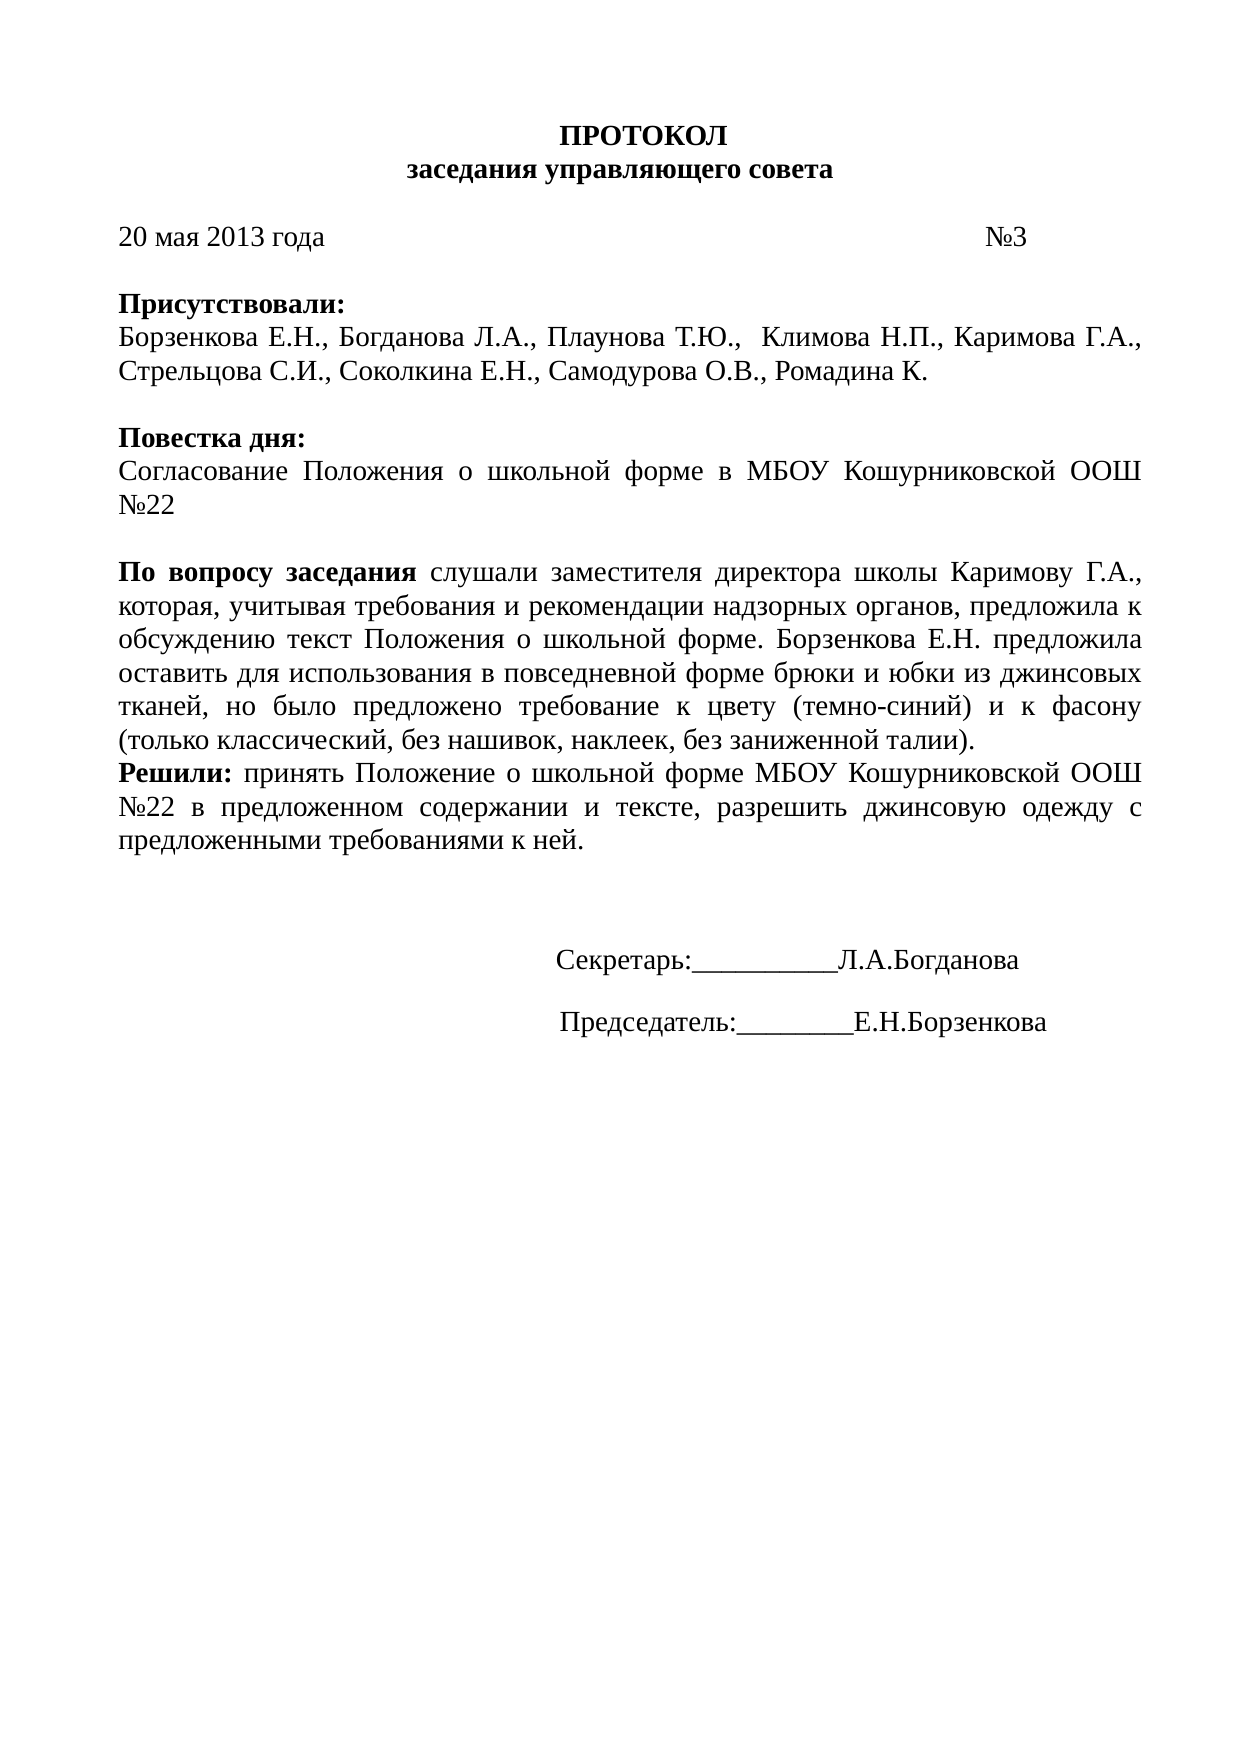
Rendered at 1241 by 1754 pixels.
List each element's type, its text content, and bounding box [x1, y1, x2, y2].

text 20 мая 2013 года №3 [118, 219, 1122, 252]
text Решили: принять Положение о школьной форме МБОУ Кошурниковской ООШ №22 в предложенном содержании и тексте, разрешить джинсовую одежду с предложенными требованиями к ней. [118, 755, 1143, 856]
text Секретарь:__________Л.А.Богданова [118, 942, 1122, 976]
text Согласование Положения о школьной форме в МБОУ Кошурниковской ООШ №22 [118, 453, 1143, 521]
text Повестка дня: [118, 420, 1143, 453]
text Председатель:________Е.Н.Борзенкова [118, 1004, 1122, 1038]
text Присутствовали: [118, 286, 1122, 319]
text Борзенкова Е.Н., Богданова Л.А., Плаунова Т.Ю., Климова Н.П., Каримова Г.А., Стрельцова С.И., Соколкина Е.Н., Самодурова О.В., Ромадина К. [118, 319, 1143, 386]
text заседания управляющего совета [118, 152, 1122, 185]
text По вопросу заседания слушали заместителя директора школы Каримову Г.А., которая, учитывая требования и рекомендации надзорных органов, предложила к обсуждению текст Положения о школьной форме. Борзенкова Е.Н. предложила оставить для использования в повседневной форме брюки и юбки из джинсовых тканей, но было предложено требование к цвету (темно-синий) и к фасону (только классический, без нашивок, наклеек, без заниженной талии). [118, 554, 1143, 755]
text ПРОТОКОЛ [118, 118, 1168, 152]
